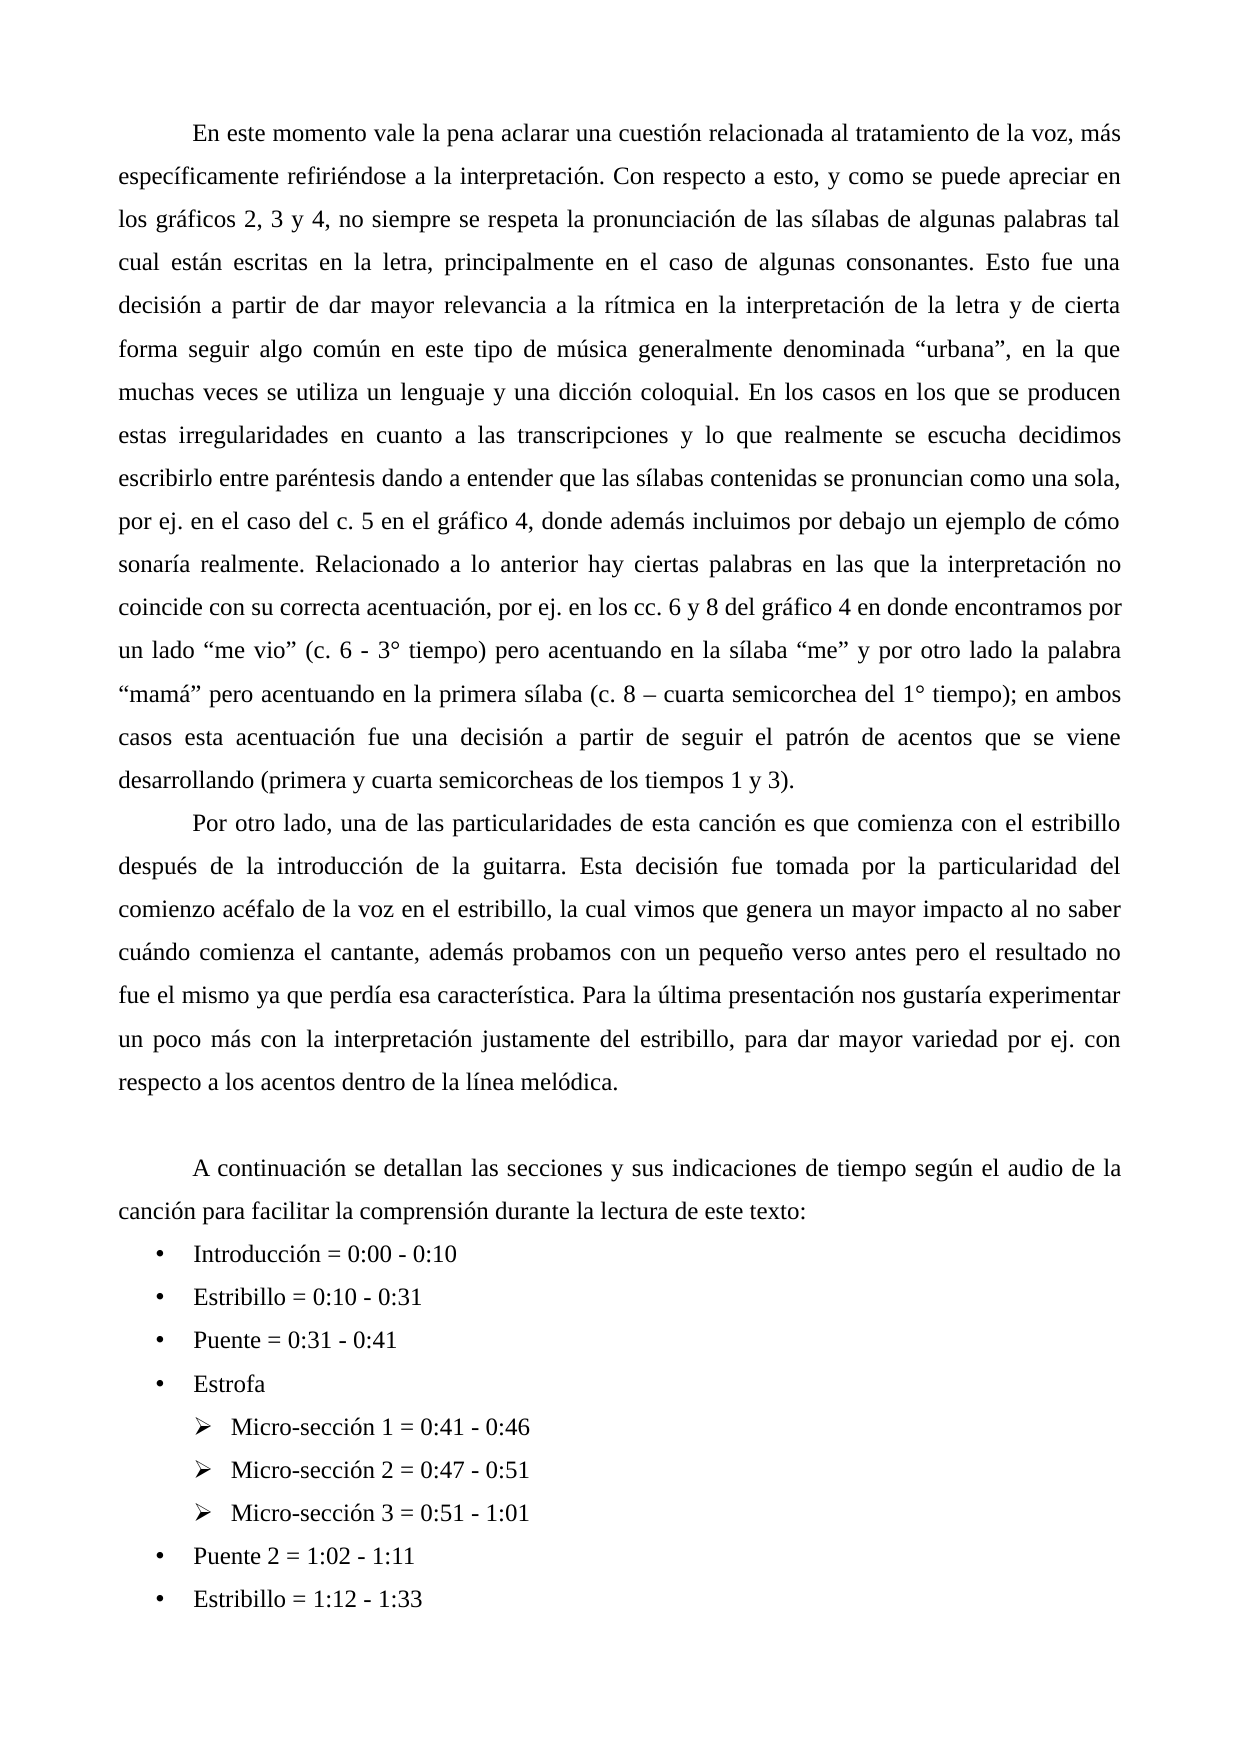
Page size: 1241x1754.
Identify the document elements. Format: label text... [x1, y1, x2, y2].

list Estrofa [156, 1369, 1122, 1397]
list Estribillo = 0:10 - 0:31 [156, 1282, 1122, 1311]
list Micro-sección 1 = 0:41 - 0:46 [193, 1412, 1122, 1441]
text Por otro lado, una de las particularidades de esta canción es que comienza con el estribillo después de la introducción de la guitarra. Esta decisión fue tomada por la particularidad del comienzo acéfalo de la voz en el estribillo, la cual vimos que genera un mayor impacto al no saber cuándo comienza el cantante, además probamos con un pequeño verso antes pero el resultado no fue el mismo ya que perdía esa característica. Para la última presentación nos gustaría experimentar un poco más con la interpretación justamente del estribillo, para dar mayor variedad por ej. con respecto a los acentos dentro de la línea melódica. [118, 808, 1122, 1096]
list Introducción = 0:00 - 0:10 [156, 1239, 1122, 1268]
list Micro-sección 2 = 0:47 - 0:51 [193, 1455, 1122, 1484]
list Estribillo = 1:12 - 1:33 [156, 1584, 1122, 1613]
list Puente = 0:31 - 0:41 [156, 1326, 1122, 1354]
list Micro-sección 3 = 0:51 - 1:01 [193, 1498, 1122, 1527]
text A continuación se detallan las secciones y sus indicaciones de tiempo según el audio de la canción para facilitar la comprensión durante la lectura de este texto: [118, 1153, 1122, 1225]
text En este momento vale la pena aclarar una cuestión relacionada al tratamiento de la voz, más específicamente refiriéndose a la interpretación. Con respecto a esto, y como se puede apreciar en los gráficos 2, 3 y 4, no siempre se respeta la pronunciación de las sílabas de algunas palabras tal cual están escritas en la letra, principalmente en el caso de algunas consonantes. Esto fue una decisión a partir de dar mayor relevancia a la rítmica en la interpretación de la letra y de cierta forma seguir algo común en este tipo de música generalmente denominada “urbana”, en la que muchas veces se utiliza un lenguaje y una dicción coloquial. En los casos en los que se producen estas irregularidades en cuanto a las transcripciones y lo que realmente se escucha decidimos escribirlo entre paréntesis dando a entender que las sílabas contenidas se pronuncian como una sola, por ej. en el caso del c. 5 en el gráfico 4, donde además incluimos por debajo un ejemplo de cómo sonaría realmente. Relacionado a lo anterior hay ciertas palabras en las que la interpretación no coincide con su correcta acentuación, por ej. en los cc. 6 y 8 del gráfico 4 en donde encontramos por un lado “me vio” (c. 6 - 3° tiempo) pero acentuando en la sílaba “me” y por otro lado la palabra “mamá” pero acentuando en la primera sílaba (c. 8 – cuarta semicorchea del 1° tiempo); en ambos casos esta acentuación fue una decisión a partir de seguir el patrón de acentos que se viene desarrollando (primera y cuarta semicorcheas de los tiempos 1 y 3). [118, 118, 1122, 794]
list Puente 2 = 1:02 - 1:11 [156, 1541, 1122, 1570]
